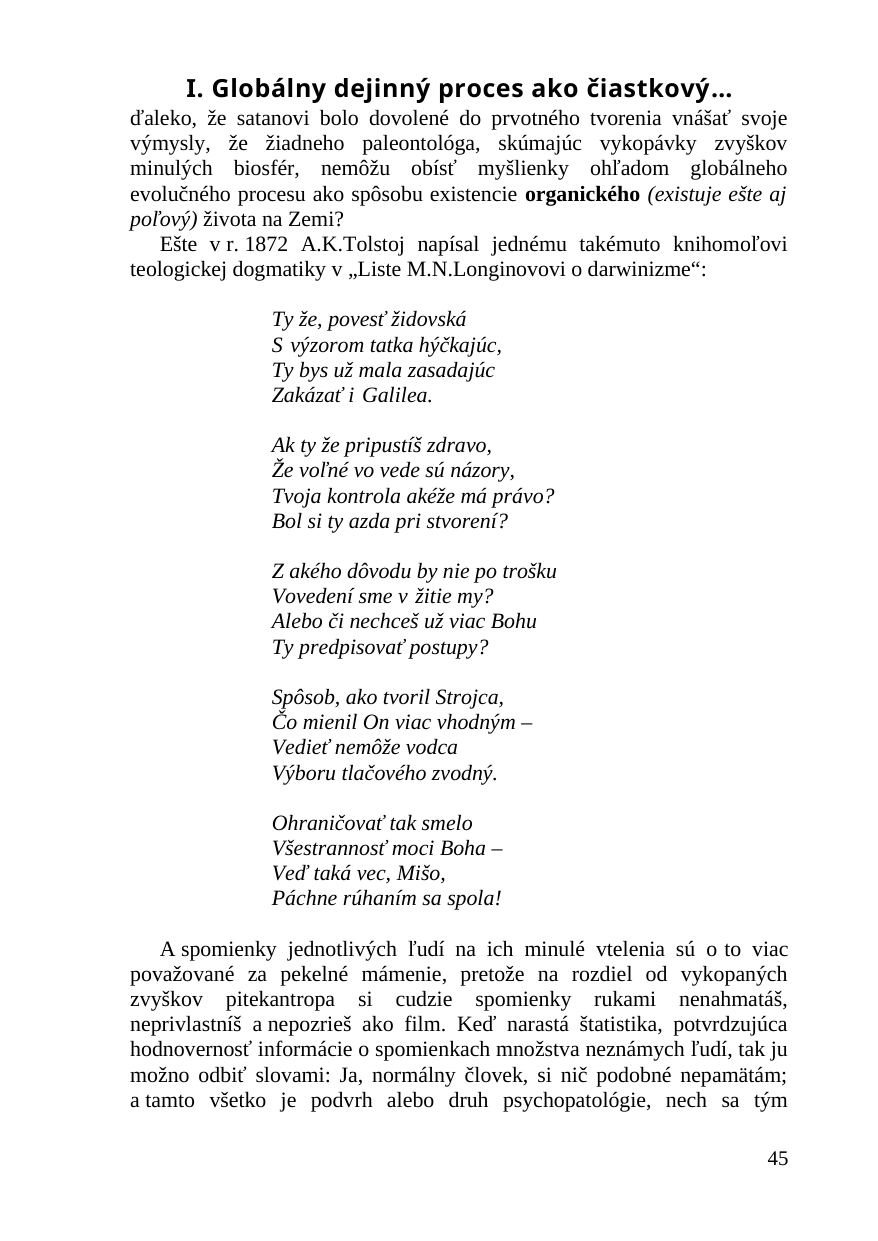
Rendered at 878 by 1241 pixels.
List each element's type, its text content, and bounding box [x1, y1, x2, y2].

text Ešte v r. 1872 A.K.Tolstoj napísal jednému takémuto knihomoľovi teologickej dogmatiky v „Liste M.N.Longinovovi o darwinizme“: [130, 231, 788, 281]
text Z akého dôvodu by nie po trošku Vovedení sme v žitie my? Alebo či nechceš už viac Bohu Ty predpisovať postupy? [272, 558, 788, 659]
text ďaleko, že satanovi bolo dovolené do prvotného tvorenia vnášať svoje výmysly, že žiadneho paleontológa, skúmajúc vykopávky zvyškov minulých biosfér, nemôžu obísť myšlienky ohľadom globálneho evolučného procesu ako spôsobu existencie organického (existuje ešte aj poľový) života na Zemi? [130, 105, 788, 231]
text Ohraničovať tak smelo Všestrannosť moci Boha – Veď taká vec, Mišo, Páchne rúhaním sa spola! [272, 810, 788, 911]
text A spomienky jednotlivých ľudí na ich minulé vtelenia sú o to viac považované za pekelné mámenie, pretože na rozdiel od vykopaných zvyškov pitekantropa si cudzie spomienky rukami nenahmatáš, neprivlastníš a nepozrieš ako film. Keď narastá štatistika, potvrdzujúca hodnovernosť informácie o spomienkach množstva neznámych ľudí, tak ju možno odbiť slovami: Ja, normálny človek, si nič podobné nepamätám; a tamto všetko je podvrh alebo druh psychopatológie, nech sa tým [130, 936, 788, 1112]
text Ak ty že pripustíš zdravo, Že voľné vo vede sú názory, Tvoja kontrola akéže má právo? Bol si ty azda pri stvorení? [272, 432, 788, 533]
text Spôsob, ako tvoril Strojca, Čo mienil On viac vhodným – Vedieť nemôže vodca Výboru tlačového zvodný. [272, 684, 788, 785]
text Ty že, povesť židovská S výzorom tatka hýčkajúc, Ty bys už mala zasadajúc Zakázať i Galilea. [272, 306, 788, 407]
